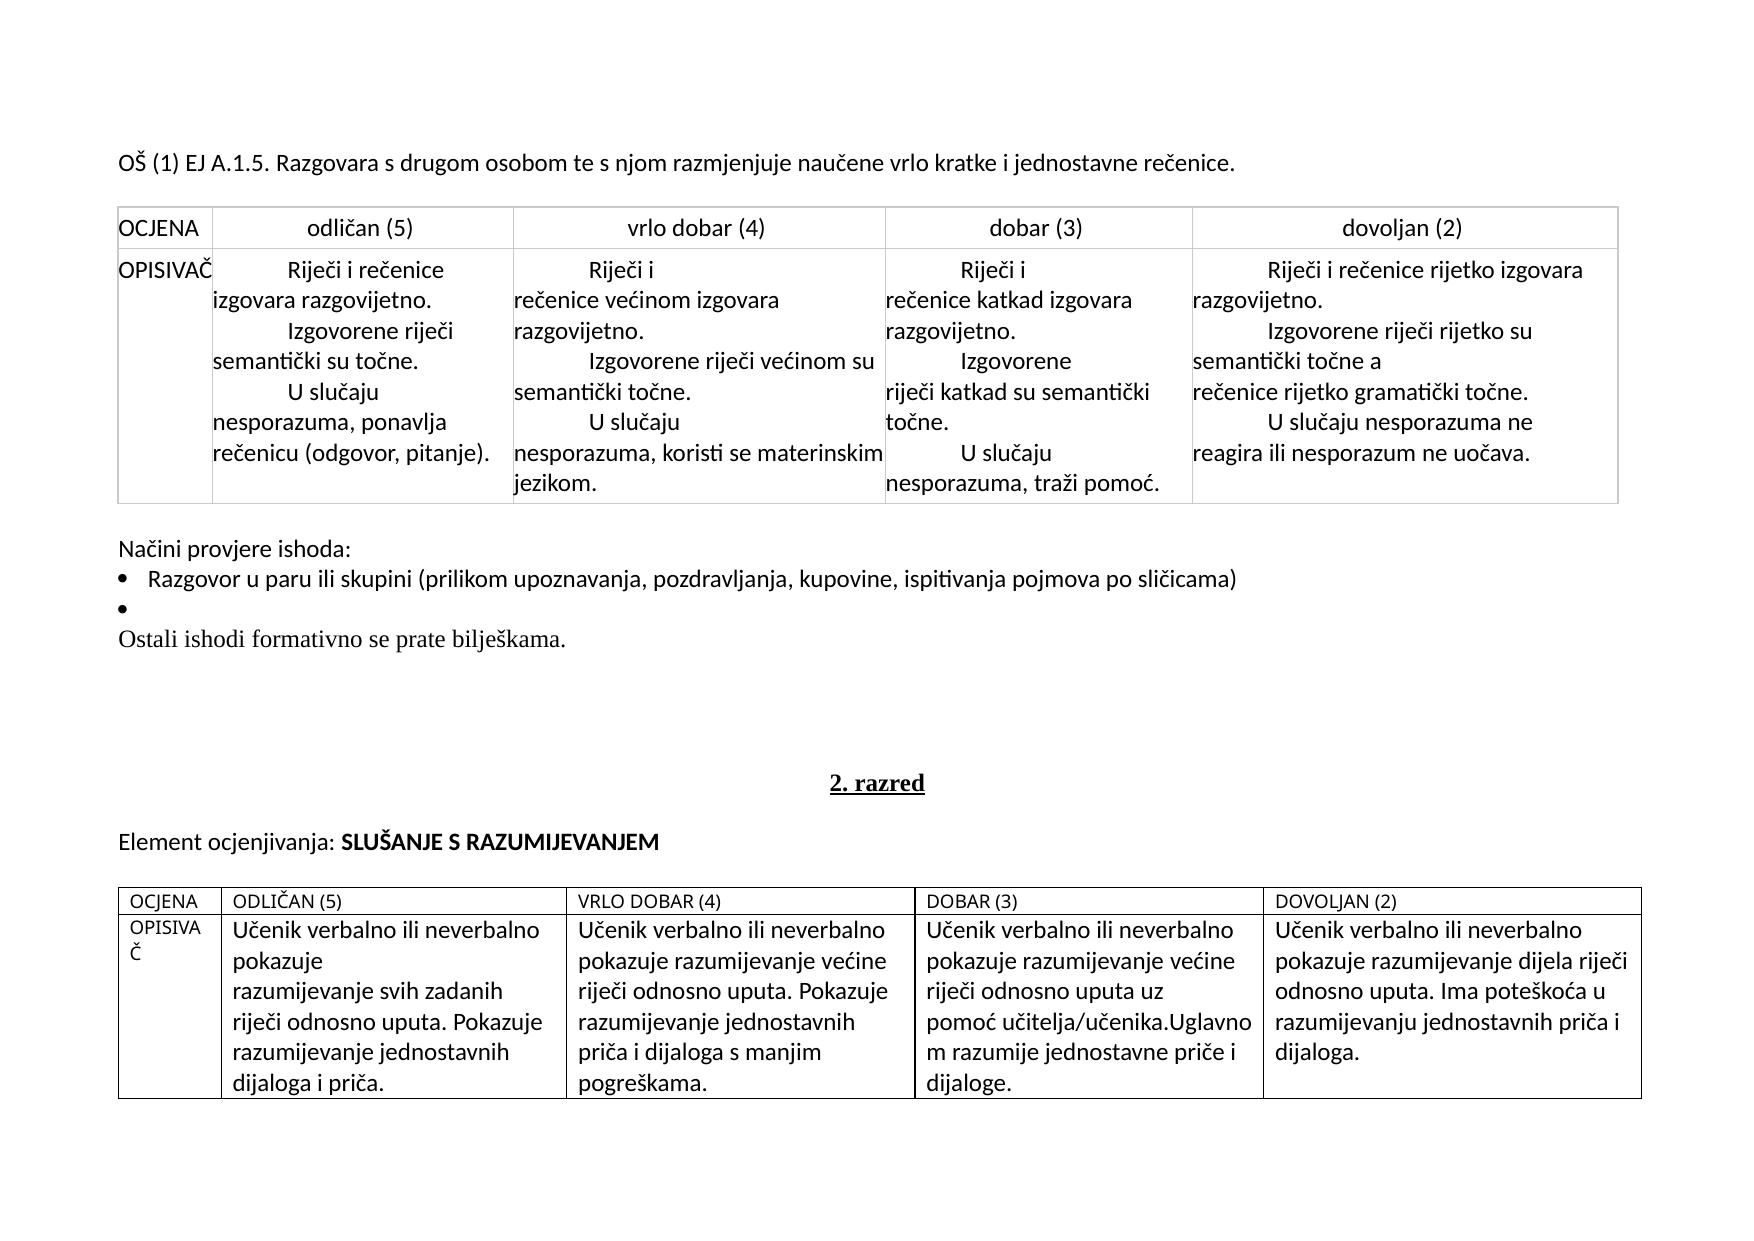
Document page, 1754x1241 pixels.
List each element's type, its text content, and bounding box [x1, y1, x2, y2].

text OŠ (1) EJ A.1.5. Razgovara s drugom osobom te s njom razmjenjuje naučene vrlo kratke i jednostavne rečenice. [118, 147, 1636, 177]
table_cell Učenik verbalno ili neverbalno pokazuje razumijevanje većine riječi odnosno uputa uz pomoć učitelja/učenika.Uglavnom razumije jednostavne priče i dijaloge. [916, 915, 1263, 1098]
table_header ODLIČAN (5) [222, 888, 566, 913]
table_header VRLO DOBAR (4) [567, 888, 914, 913]
table_cell Riječi i rečenice većinom izgovara razgovijetno. Izgovorene riječi većinom su semantički točne. U slučaju nesporazuma, koristi se materinskim jezikom. [514, 249, 885, 503]
text Načini provjere ishoda: [118, 533, 1636, 563]
text 2. razred [118, 768, 1636, 797]
table_header odličan (5) [213, 208, 513, 248]
table_header vrlo dobar (4) [514, 208, 885, 248]
table_header dovoljan (2) [1193, 208, 1617, 248]
table_header OCJENA [119, 208, 212, 248]
table_cell Učenik verbalno ili neverbalno pokazuje razumijevanje dijela riječi odnosno uputa. Ima poteškoća u razumijevanju jednostavnih priča i dijaloga. [1264, 915, 1641, 1098]
table_cell OPISIVAČ [119, 249, 212, 503]
table_header OCJENA [119, 888, 221, 913]
list Razgovor u paru ili skupini (prilikom upoznavanja, pozdravljanja, kupovine, ispitivanja pojmova po sličicama) [118, 563, 1636, 594]
text Ostali ishodi formativno se prate bilješkama. [118, 624, 1636, 653]
table_header dobar (3) [886, 208, 1192, 248]
text Element ocjenjivanja: SLUŠANJE S RAZUMIJEVANJEM [118, 826, 1636, 856]
table_cell Učenik verbalno ili neverbalno pokazuje razumijevanje svih zadanih riječi odnosno uputa. Pokazuje razumijevanje jednostavnih dijaloga i priča. [222, 915, 566, 1098]
table_header DOVOLJAN (2) [1264, 888, 1641, 913]
table_cell Riječi i rečenice izgovara razgovijetno. Izgovorene riječi semantički su točne. U slučaju nesporazuma, ponavlja rečenicu (odgovor, pitanje). [213, 249, 513, 503]
table_cell Učenik verbalno ili neverbalno pokazuje razumijevanje većine riječi odnosno uputa. Pokazuje razumijevanje jednostavnih priča i dijaloga s manjim pogreškama. [567, 915, 914, 1098]
table_cell Riječi i rečenice katkad izgovara razgovijetno. Izgovorene riječi katkad su semantički točne. U slučaju nesporazuma, traži pomoć. [886, 249, 1192, 503]
table_cell OPISIVAČ [119, 915, 221, 1098]
table_cell Riječi i rečenice rijetko izgovara razgovijetno. Izgovorene riječi rijetko su semantički točne a rečenice rijetko gramatički točne. U slučaju nesporazuma ne reagira ili nesporazum ne uočava. [1193, 249, 1617, 503]
table_header DOBAR (3) [916, 888, 1263, 913]
